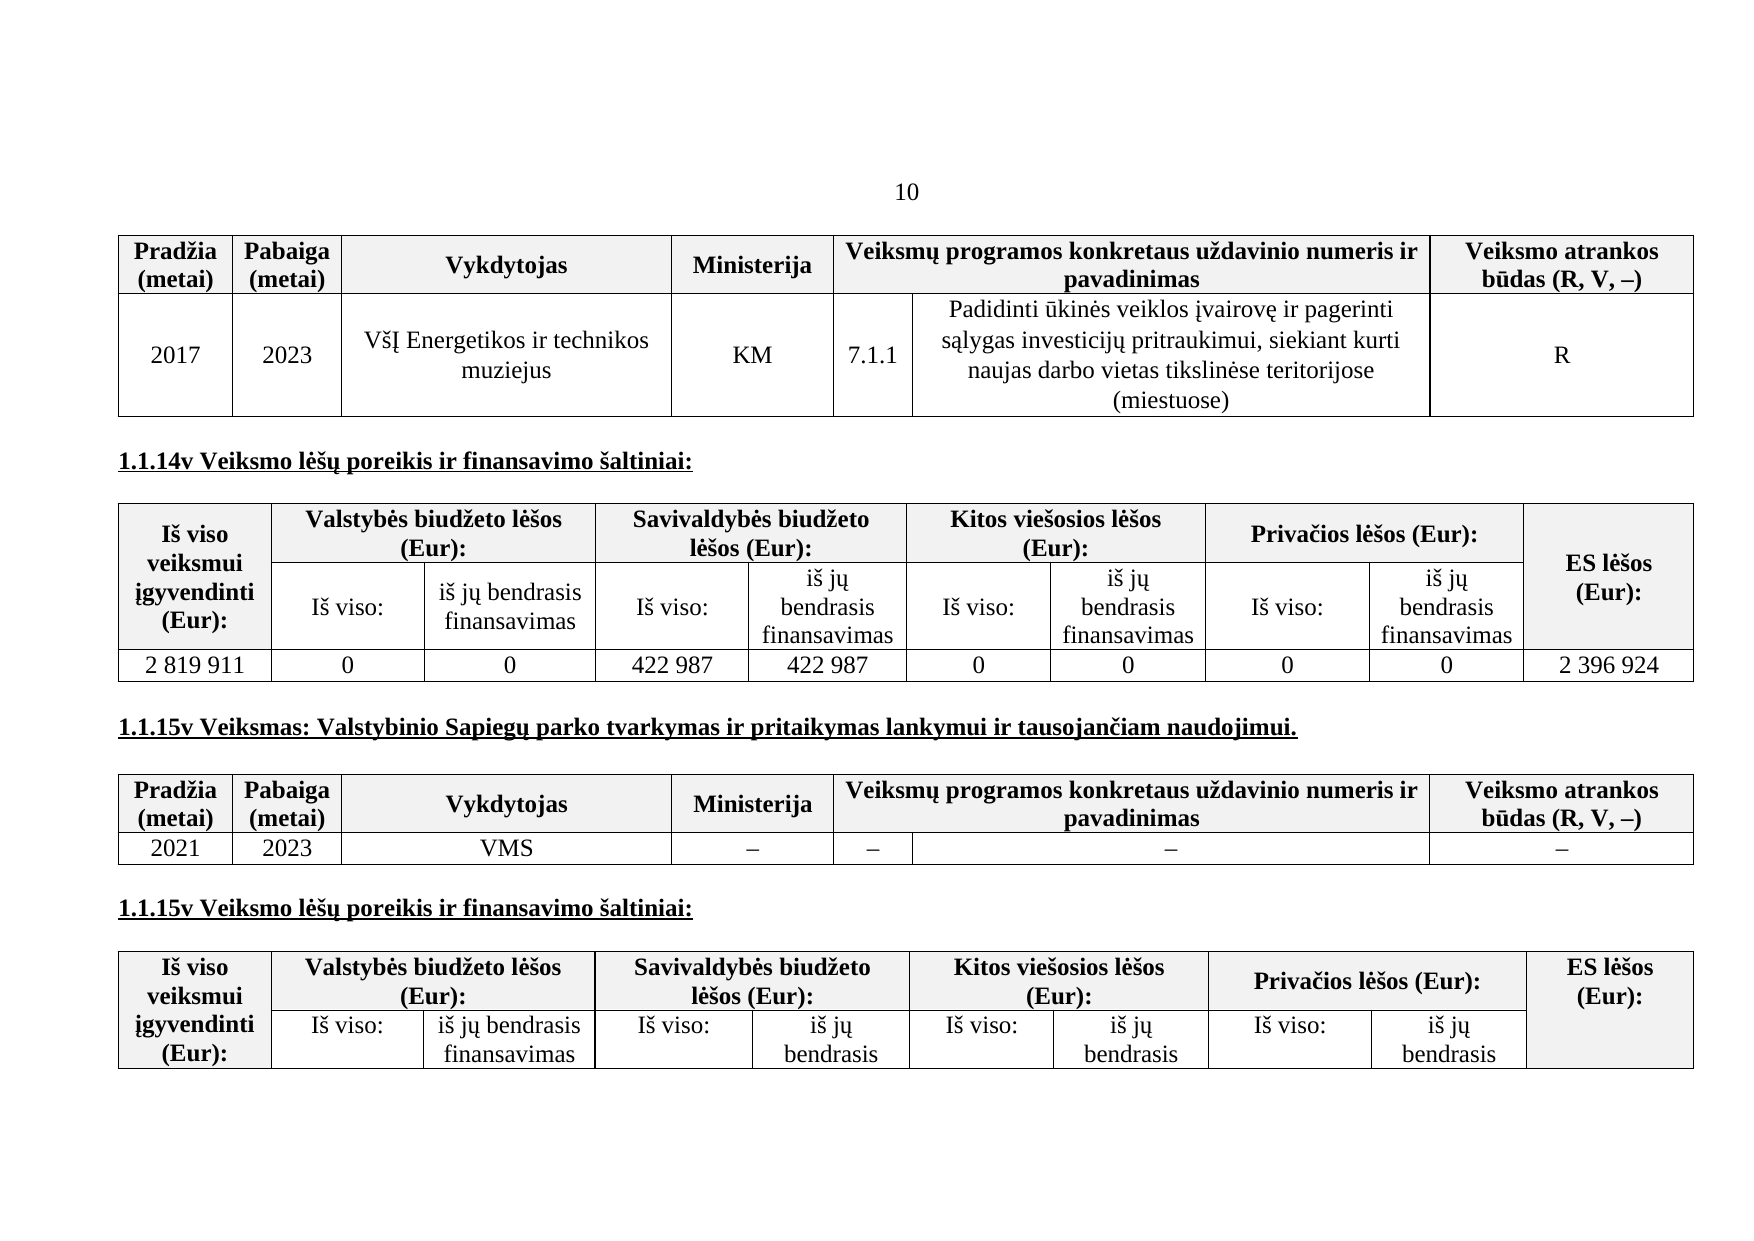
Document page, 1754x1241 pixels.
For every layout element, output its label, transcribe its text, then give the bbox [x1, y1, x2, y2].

table_header Pradžia (metai) [119, 236, 232, 293]
table_cell R [1431, 294, 1693, 416]
table_cell 422 987 [749, 650, 906, 681]
table_cell 7.1.1 [834, 294, 912, 416]
table_cell 0 [272, 650, 424, 681]
table_header Savivaldybės biudžeto lėšos (Eur): [596, 504, 906, 562]
table_cell iš jų bendrasis [1372, 1011, 1526, 1068]
table_header Valstybės biudžeto lėšos (Eur): [272, 504, 595, 562]
table_header Privačios lėšos (Eur): [1209, 952, 1526, 1009]
table_header Savivaldybės biudžeto lėšos (Eur): [596, 952, 909, 1009]
table_cell VšĮ Energetikos ir technikos muziejus [342, 294, 671, 416]
table_cell 422 987 [596, 650, 748, 681]
table_cell Iš viso: [596, 1011, 752, 1068]
table_cell iš jų bendrasis [1054, 1011, 1208, 1068]
table_cell 0 [1206, 650, 1369, 681]
table_cell 2023 [233, 833, 341, 864]
table_cell iš jų bendrasis finansavimas [424, 1011, 594, 1068]
table_cell iš jų bendrasis finansavimas [425, 563, 595, 649]
table_cell – [834, 833, 912, 864]
table_cell iš jų bendrasis [753, 1011, 909, 1068]
table_cell 0 [1051, 650, 1205, 681]
table_cell Iš viso: [596, 563, 748, 649]
table_cell 0 [425, 650, 595, 681]
table_cell – [913, 833, 1429, 864]
table_header Vykdytojas [342, 236, 671, 293]
table_cell 2021 [119, 833, 232, 864]
table_header Privačios lėšos (Eur): [1206, 504, 1523, 562]
table_header Vykdytojas [342, 775, 671, 832]
table_header Ministerija [672, 236, 833, 293]
table_header Veiksmų programos konkretaus uždavinio numeris ir pavadinimas [834, 775, 1429, 832]
table_cell KM [672, 294, 833, 416]
table_header Pradžia (metai) [119, 775, 232, 832]
table_cell Iš viso: [1209, 1011, 1371, 1068]
table_cell 2 396 924 [1524, 650, 1693, 681]
table_cell Iš viso: [272, 563, 424, 649]
table_header ES lėšos (Eur): [1527, 952, 1693, 1068]
table_header Ministerija [672, 775, 833, 832]
table_cell – [1430, 833, 1693, 864]
table_header Pabaiga (metai) [233, 775, 341, 832]
table_cell 0 [1370, 650, 1523, 681]
table_cell Iš viso: [910, 1011, 1053, 1068]
table_cell Iš viso: [1206, 563, 1369, 649]
table_cell 0 [907, 650, 1050, 681]
text 1.1.14v Veiksmo lėšų poreikis ir finansavimo šaltiniai: [118, 446, 1695, 474]
table_header Pabaiga (metai) [233, 236, 341, 293]
table_cell Iš viso: [907, 563, 1050, 649]
table_cell iš jų bendrasis finansavimas [1370, 563, 1523, 649]
table_cell VMS [342, 833, 671, 864]
table_header ES lėšos (Eur): [1524, 504, 1693, 649]
table_header Veiksmų programos konkretaus uždavinio numeris ir pavadinimas [834, 236, 1429, 293]
table_cell Iš viso: [272, 1011, 423, 1068]
text 1.1.15v Veiksmo lėšų poreikis ir finansavimo šaltiniai: [118, 893, 1695, 922]
text 1.1.15v Veiksmas: Valstybinio Sapiegų parko tvarkymas ir pritaikymas lankymui ir tausojančiam naudojimui. [118, 712, 1695, 741]
table_header Kitos viešosios lėšos (Eur): [907, 504, 1205, 562]
table_header Iš viso veiksmui įgyvendinti (Eur): [119, 504, 271, 649]
table_header Veiksmo atrankos būdas (R, V, –) [1430, 775, 1693, 832]
table_cell 2023 [233, 294, 341, 416]
table_header Valstybės biudžeto lėšos (Eur): [272, 952, 594, 1009]
table_cell – [672, 833, 833, 864]
table_header Veiksmo atrankos būdas (R, V, –) [1431, 236, 1693, 293]
table_header Kitos viešosios lėšos (Eur): [910, 952, 1208, 1009]
table_cell iš jų bendrasis finansavimas [1051, 563, 1205, 649]
table_cell Padidinti ūkinės veiklos įvairovę ir pagerinti sąlygas investicijų pritraukimui, siekiant kurti naujas darbo vietas tikslinėse teritorijose (miestuose) [913, 294, 1429, 416]
table_cell 2017 [119, 294, 232, 416]
table_cell iš jų bendrasis finansavimas [749, 563, 906, 649]
table_header Iš viso veiksmui įgyvendinti (Eur): [119, 952, 271, 1068]
table_cell 2 819 911 [119, 650, 271, 681]
